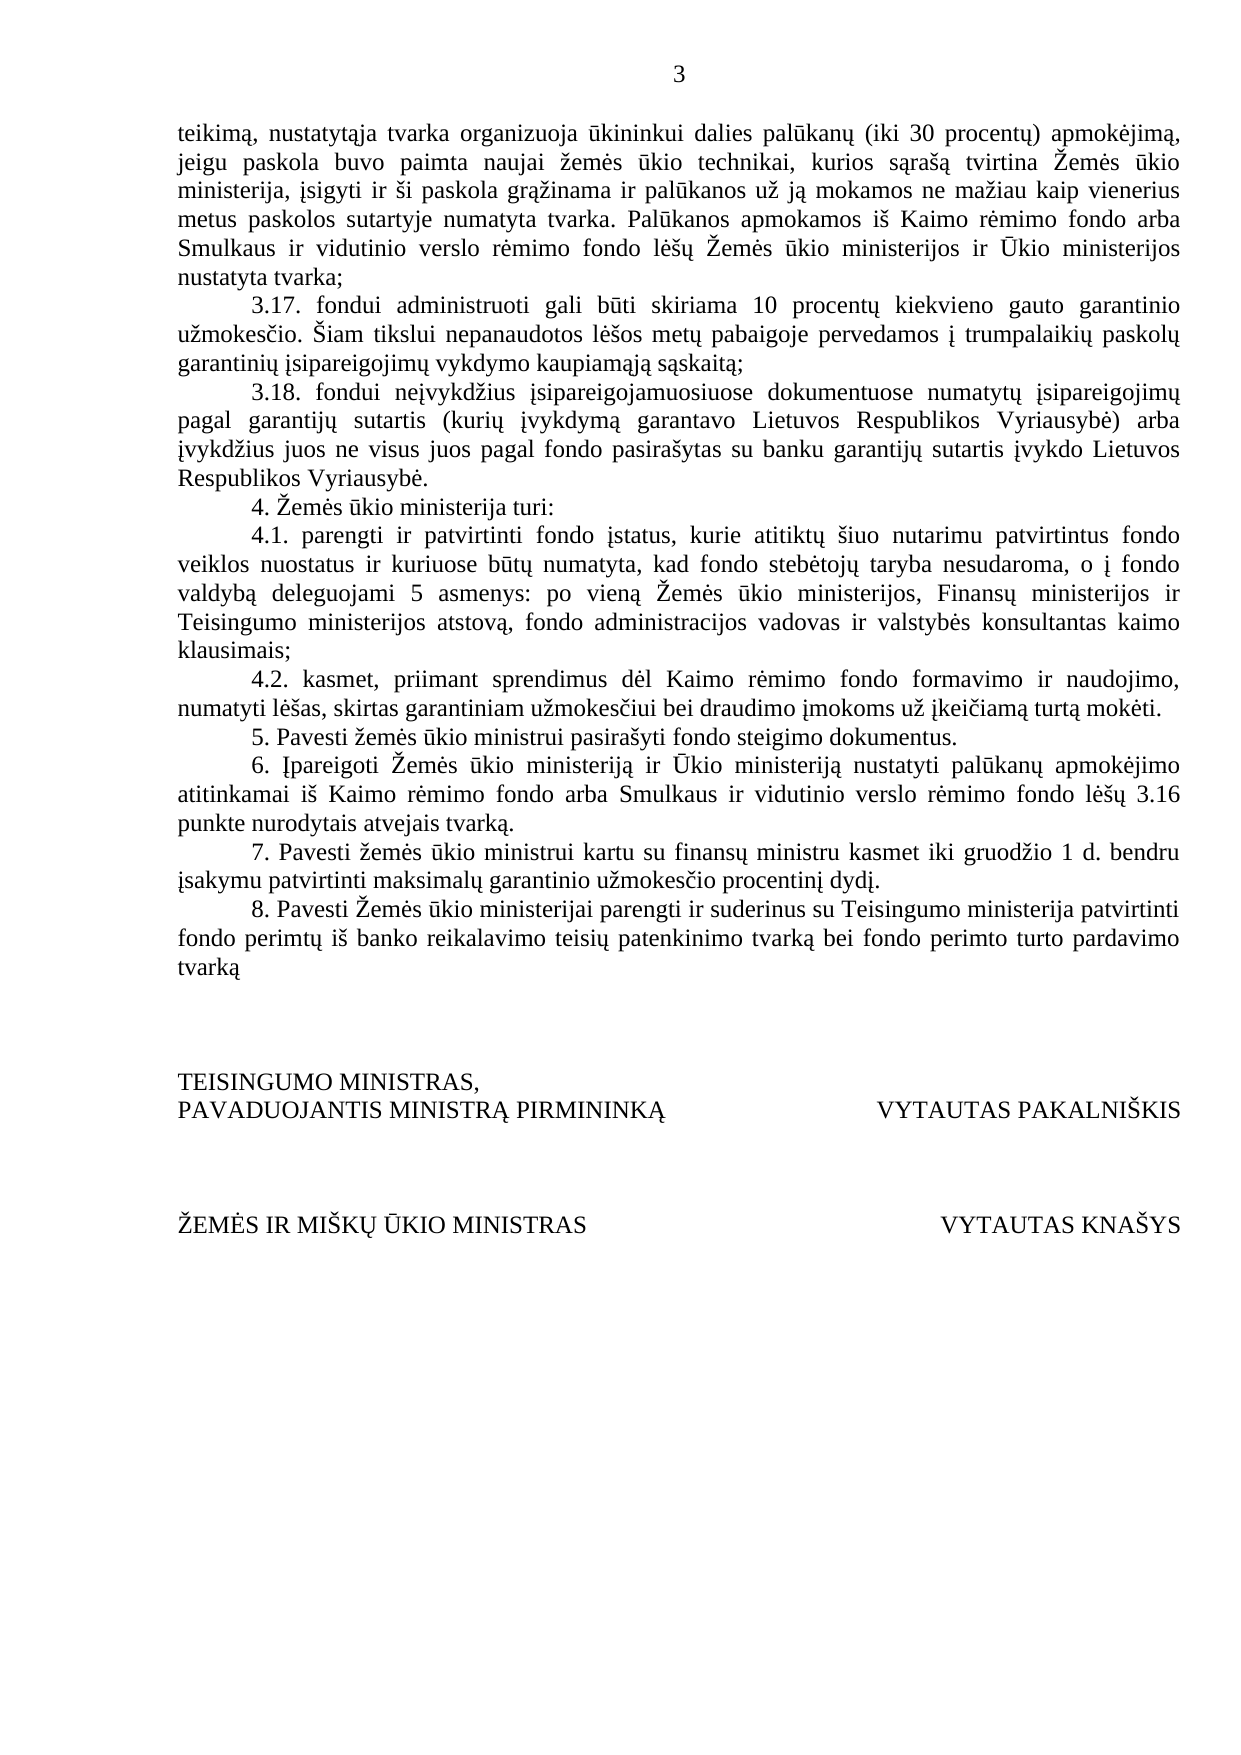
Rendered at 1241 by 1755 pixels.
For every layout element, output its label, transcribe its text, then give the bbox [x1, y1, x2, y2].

text 3.18. fondui neįvykdžius įsipareigojamuosiuose dokumentuose numatytų įsipareigojimų pagal garantijų sutartis (kurių įvykdymą garantavo Lietuvos Respublikos Vyriausybė) arba įvykdžius juos ne visus juos pagal fondo pasirašytas su banku garantijų sutartis įvykdo Lietuvos Respublikos Vyriausybė. [177, 377, 1181, 492]
text 4. Žemės ūkio ministerija turi: [177, 492, 1181, 521]
text 5. Pavesti žemės ūkio ministrui pasirašyti fondo steigimo dokumentus. [177, 722, 1181, 751]
text PAVADUOJANTIS MINISTRĄ PIRMININKĄ VYTAUTAS PAKALNIŠKIS [177, 1096, 1181, 1124]
text 3.17. fondui administruoti gali būti skiriama 10 procentų kiekvieno gauto garantinio užmokesčio. Šiam tikslui nepanaudotos lėšos metų pabaigoje pervedamos į trumpalaikių paskolų garantinių įsipareigojimų vykdymo kaupiamąją sąskaitą; [177, 291, 1181, 377]
text 4.2. kasmet, priimant sprendimus dėl Kaimo rėmimo fondo formavimo ir naudojimo, numatyti lėšas, skirtas garantiniam užmokesčiui bei draudimo įmokoms už įkeičiamą turtą mokėti. [177, 664, 1181, 722]
text 6. Įpareigoti Žemės ūkio ministeriją ir Ūkio ministeriją nustatyti palūkanų apmokėjimo atitinkamai iš Kaimo rėmimo fondo arba Smulkaus ir vidutinio verslo rėmimo fondo lėšų 3.16 punkte nurodytais atvejais tvarką. [177, 751, 1181, 837]
text teikimą, nustatytąja tvarka organizuoja ūkininkui dalies palūkanų (iki 30 procentų) apmokėjimą, jeigu paskola buvo paimta naujai žemės ūkio technikai, kurios sąrašą tvirtina Žemės ūkio ministerija, įsigyti ir ši paskola grąžinama ir palūkanos už ją mokamos ne mažiau kaip vienerius metus paskolos sutartyje numatyta tvarka. Palūkanos apmokamos iš Kaimo rėmimo fondo arba Smulkaus ir vidutinio verslo rėmimo fondo lėšų Žemės ūkio ministerijos ir Ūkio ministerijos nustatyta tvarka; [177, 118, 1181, 291]
text 7. Pavesti žemės ūkio ministrui kartu su finansų ministru kasmet iki gruodžio 1 d. bendru įsakymu patvirtinti maksimalų garantinio užmokesčio procentinį dydį. [177, 837, 1181, 894]
text ŽEMĖS IR MIŠKŲ ŪKIO MINISTRAS VYTAUTAS KNAŠYS [177, 1211, 1181, 1239]
text 4.1. parengti ir patvirtinti fondo įstatus, kurie atitiktų šiuo nutarimu patvirtintus fondo veiklos nuostatus ir kuriuose būtų numatyta, kad fondo stebėtojų taryba nesudaroma, o į fondo valdybą deleguojami 5 asmenys: po vieną Žemės ūkio ministerijos, Finansų ministerijos ir Teisingumo ministerijos atstovą, fondo administracijos vadovas ir valstybės konsultantas kaimo klausimais; [177, 521, 1181, 664]
text 8. Pavesti Žemės ūkio ministerijai parengti ir suderinus su Teisingumo ministerija patvirtinti fondo perimtų iš banko reikalavimo teisių patenkinimo tvarką bei fondo perimto turto pardavimo tvarką [177, 894, 1181, 981]
text TEISINGUMO MINISTRAS, [177, 1067, 1181, 1096]
